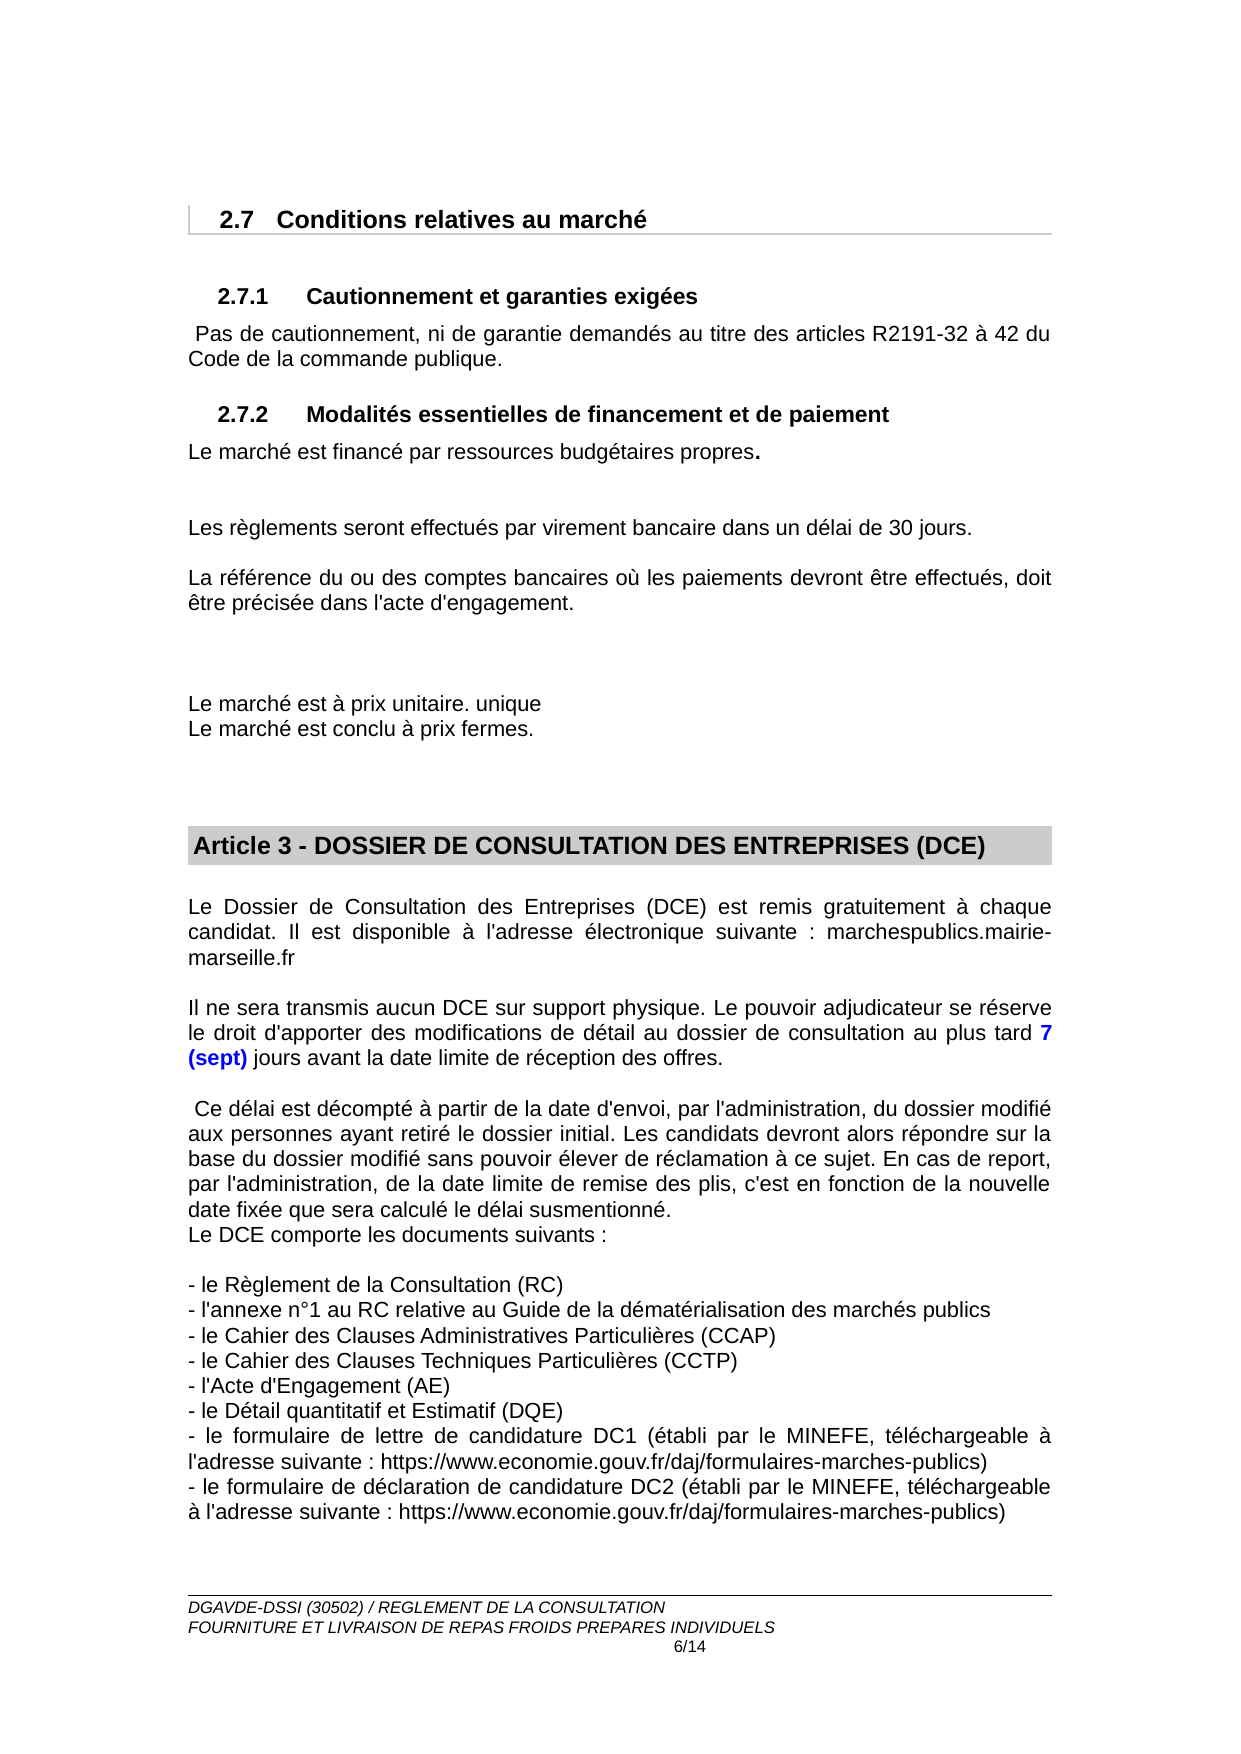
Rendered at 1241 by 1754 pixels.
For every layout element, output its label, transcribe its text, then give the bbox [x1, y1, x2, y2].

subtitle Cautionnement et garanties exigées [188, 283, 1052, 309]
text Le marché est financé par ressources budgétaires propres. [188, 439, 1052, 464]
subtitle Conditions relatives au marché [188, 204, 1052, 233]
text Les règlements seront effectués par virement bancaire dans un délai de 30 jours. [188, 514, 1052, 539]
text Le marché est conclu à prix fermes. [188, 716, 1052, 741]
text Pas de cautionnement, ni de garantie demandés au titre des articles R2191-32 à 42 du Code de la commande publique. [188, 321, 1052, 371]
text - le Cahier des Clauses Techniques Particulières (CCTP) [188, 1348, 1052, 1373]
text La référence du ou des comptes bancaires où les paiements devront être effectués, doit être précisée dans l'acte d'engagement. [188, 565, 1052, 615]
text Il ne sera transmis aucun DCE sur support physique. Le pouvoir adjudicateur se réserve le droit d'apporter des modifications de détail au dossier de consultation au plus tard 7 (sept) jours avant la date limite de réception des offres. [188, 995, 1052, 1070]
text - le Règlement de la Consultation (RC) [188, 1272, 1052, 1297]
text Le marché est à prix unitaire. unique [188, 691, 1052, 716]
subtitle Modalités essentielles de financement et de paiement [188, 401, 1052, 427]
subtitle DOSSIER DE CONSULTATION DES ENTREPRISES (DCE) [190, 828, 1050, 862]
text Ce délai est décompté à partir de la date d'envoi, par l'administration, du dossier modifié aux personnes ayant retiré le dossier initial. Les candidats devront alors répondre sur la base du dossier modifié sans pouvoir élever de réclamation à ce sujet. En cas de report, par l'administration, de la date limite de remise des plis, c'est en fonction de la nouvelle date fixée que sera calculé le délai susmentionné. [188, 1096, 1052, 1222]
text Le Dossier de Consultation des Entreprises (DCE) est remis gratuitement à chaque candidat. Il est disponible à l'adresse électronique suivante : marchespublics.mairie-marseille.fr [188, 894, 1052, 969]
text - l'annexe n°1 au RC relative au Guide de la dématérialisation des marchés publics [188, 1297, 1052, 1322]
text Le DCE comporte les documents suivants : [188, 1222, 1052, 1247]
text - l'Acte d'Engagement (AE) [188, 1373, 1052, 1398]
text - le formulaire de déclaration de candidature DC2 (établi par le MINEFE, téléchargeable à l'adresse suivante : https://www.economie.gouv.fr/daj/formulaires-marches-publics) [188, 1474, 1052, 1524]
text - le formulaire de lettre de candidature DC1 (établi par le MINEFE, téléchargeable à l'adresse suivante : https://www.economie.gouv.fr/daj/formulaires-marches-publics) [188, 1423, 1052, 1474]
text - le Cahier des Clauses Administratives Particulières (CCAP) [188, 1322, 1052, 1348]
text - le Détail quantitatif et Estimatif (DQE) [188, 1398, 1052, 1423]
